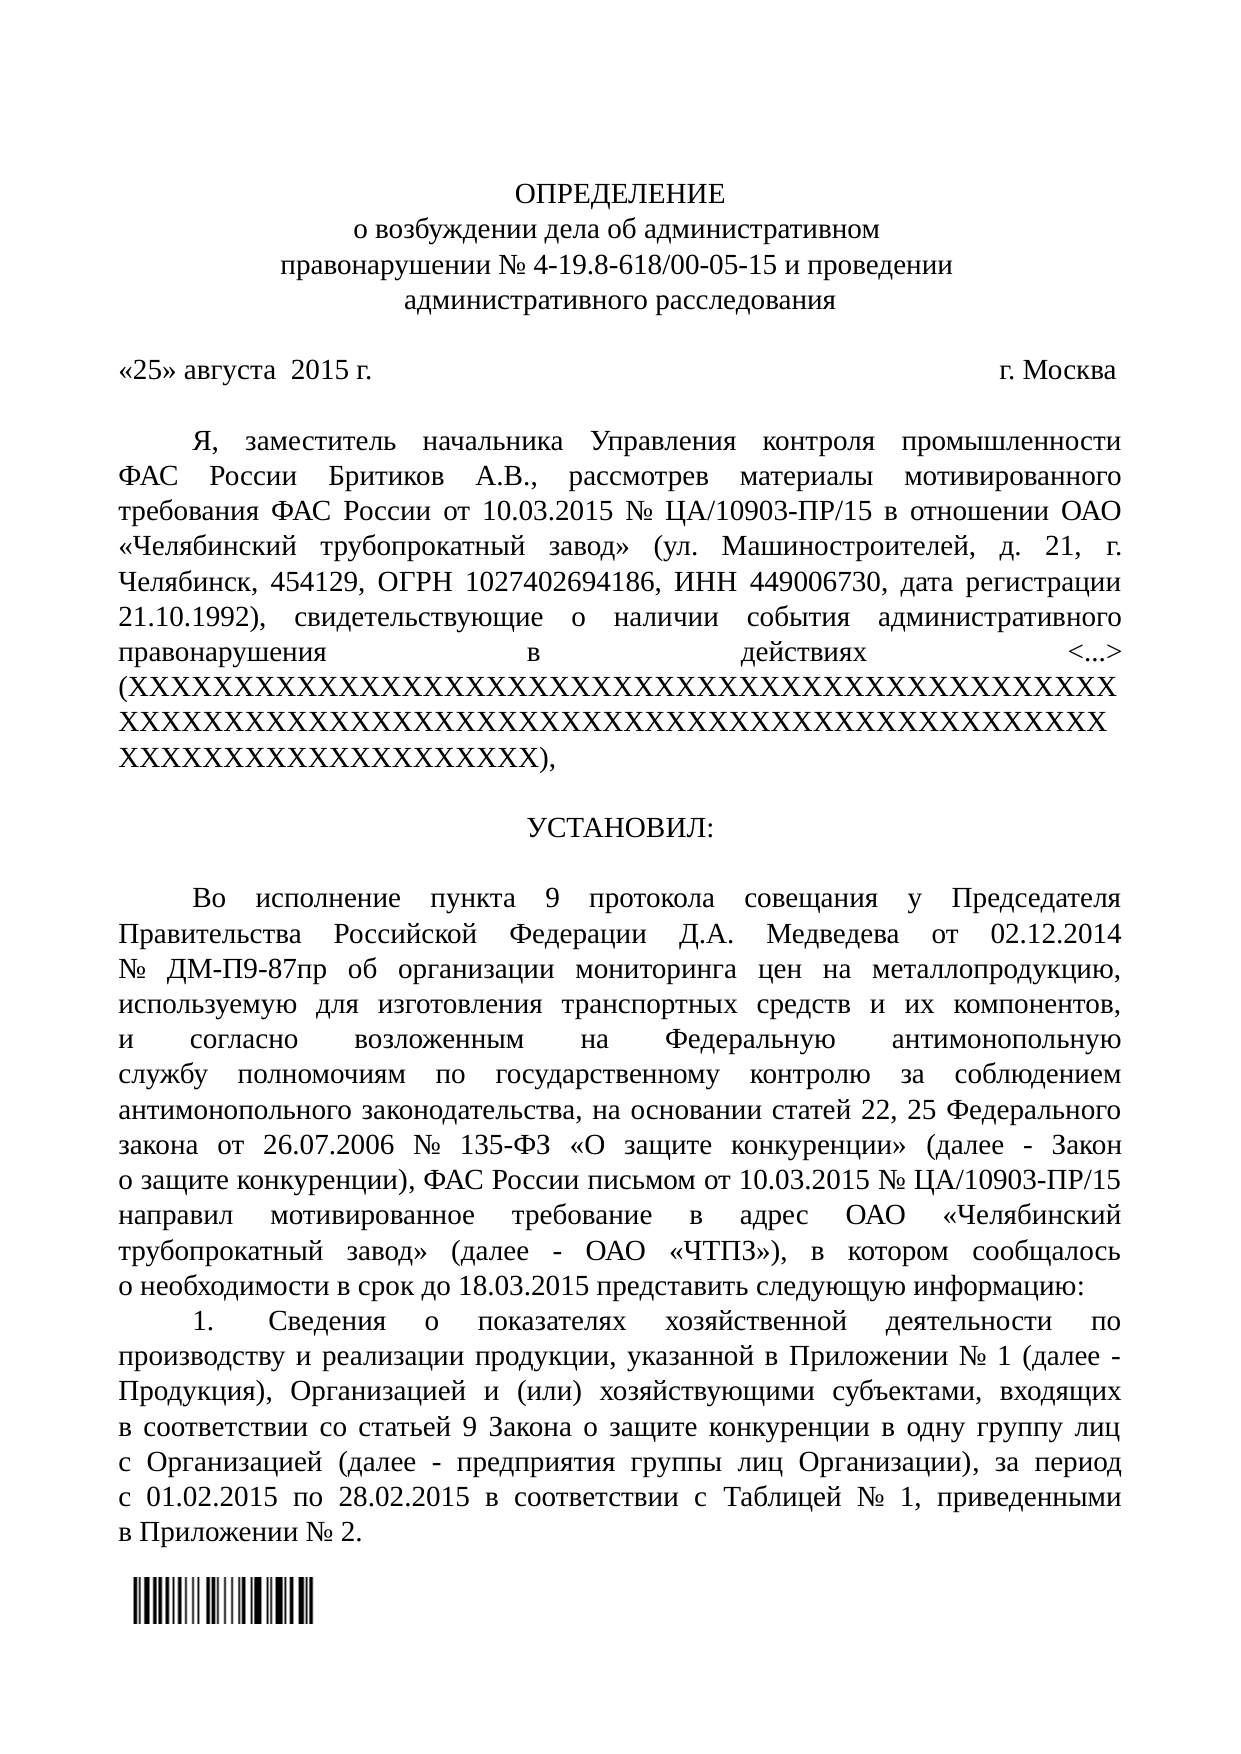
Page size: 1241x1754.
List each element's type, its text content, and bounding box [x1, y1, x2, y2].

text о возбуждении дела об административном [118, 212, 1122, 245]
text Я, заместитель начальника Управления контроля промышленности ФАС России Бритиков А.В., рассмотрев материалы мотивированного требования ФАС России от 10.03.2015 № ЦА/10903-ПР/15 в отношении ОАО «Челябинский трубопрокатный завод» (ул. Машиностроителей, д. 21, г. Челябинск, 454129, ОГРН 1027402694186, ИНН 449006730, дата регистрации 21.10.1992), свидетельствующие о наличии события административного правонарушения в действиях <...> (XXXXXXXXXXXXXXXXXXXXXXXXXXXXXXXXXXXXXXXXXXXXXXXXXXXXXXXXXXXXXXXXXXXXXXXXXXXXXXXXXXXXXXXXXXXXXXXXXXXXXXXXXXXXXXXXXX), [118, 423, 1122, 773]
text УСТАНОВИЛ: [118, 810, 1122, 844]
text ОПРЕДЕЛЕНИЕ [118, 176, 1122, 210]
text правонарушении № 4-19.8-618/00-05-15 и проведении [118, 247, 1122, 280]
text Во исполнение пункта 9 протокола совещания у Председателя Правительства Российской Федерации Д.А. Медведева от 02.12.2014 № ДМ-П9-87пр об организации мониторинга цен на металлопродукцию, используемую для изготовления транспортных средств и их компонентов, и согласно возложенным на Федеральную антимонопольную службу полномочиям по государственному контролю за соблюдением антимонопольного законодательства, на основании статей 22, 25 Федерального закона от 26.07.2006 № 135-ФЗ «О защите конкуренции» (далее - Закон о защите конкуренции), ФАС России письмом от 10.03.2015 № ЦА/10903-ПР/15 направил мотивированное требование в адрес ОАО «Челябинский трубопрокатный завод» (далее - ОАО «ЧТПЗ»), в котором сообщалось о необходимости в срок до 18.03.2015 представить следующую информацию: [118, 881, 1122, 1301]
text «25» августа 2015 г. г. Москва [118, 352, 1122, 386]
text административного расследования [118, 282, 1122, 316]
picture [118, 1577, 331, 1624]
list Сведения о показателях хозяйственной деятельности по производству и реализации продукции, указанной в Приложении № 1 (далее - Продукция), Организацией и (или) хозяйствующими субъектами, входящих в соответствии со статьей 9 Закона о защите конкуренции в одну группу лиц с Организацией (далее - предприятия группы лиц Организации), за период с 01.02.2015 по 28.02.2015 в соответствии с Таблицей № 1, приведенными в Приложении № 2. [118, 1303, 1122, 1548]
